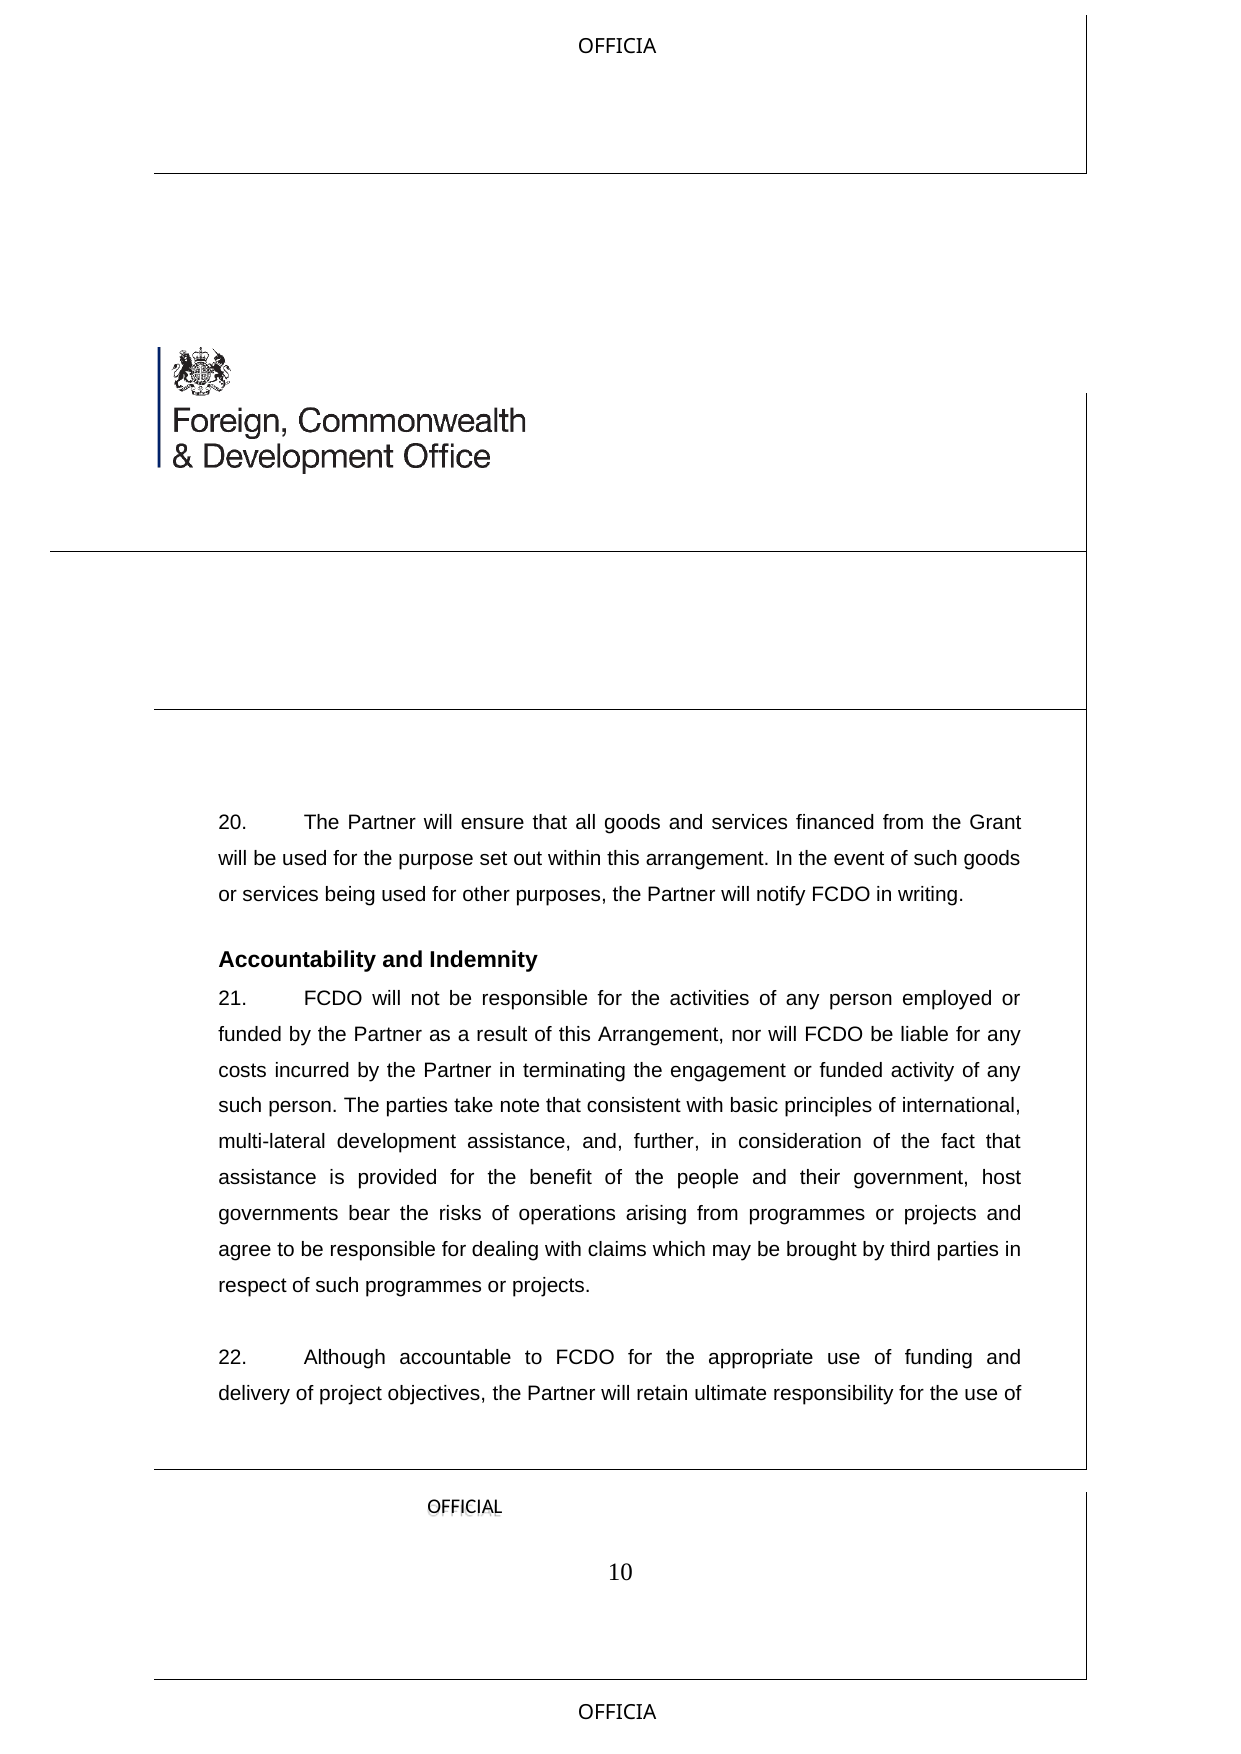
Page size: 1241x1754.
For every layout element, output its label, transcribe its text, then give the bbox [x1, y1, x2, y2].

list Although accountable to FCDO for the appropriate use of funding and delivery of project objectives, the Partner will retain ultimate responsibility for the use of funding and will as such be solely responsible for any adverse effects of aid expenditure that have an undesired or unexpected result upon recipients. [153, 1280, 1087, 1469]
list The Partner will ensure that all goods and services financed from the Grant will be used for the purpose set out within this arrangement. In the event of such goods or services being used for other purposes, the Partner will notify FCDO in writing. [153, 745, 1087, 905]
list FCDO will not be responsible for the activities of any person employed or funded by the Partner as a result of this Arrangement, nor will FCDO be liable for any costs incurred by the Partner in terminating the engagement or funded activity of any such person. The parties take note that consistent with basic principles of international, multi-lateral development assistance, and, further, in consideration of the fact that assistance is provided for the benefit of the people and their government, host governments bear the risks of operations arising from programmes or projects and agree to be responsible for dealing with claims which may be brought by third parties in respect of such programmes or projects. [153, 921, 1087, 1280]
